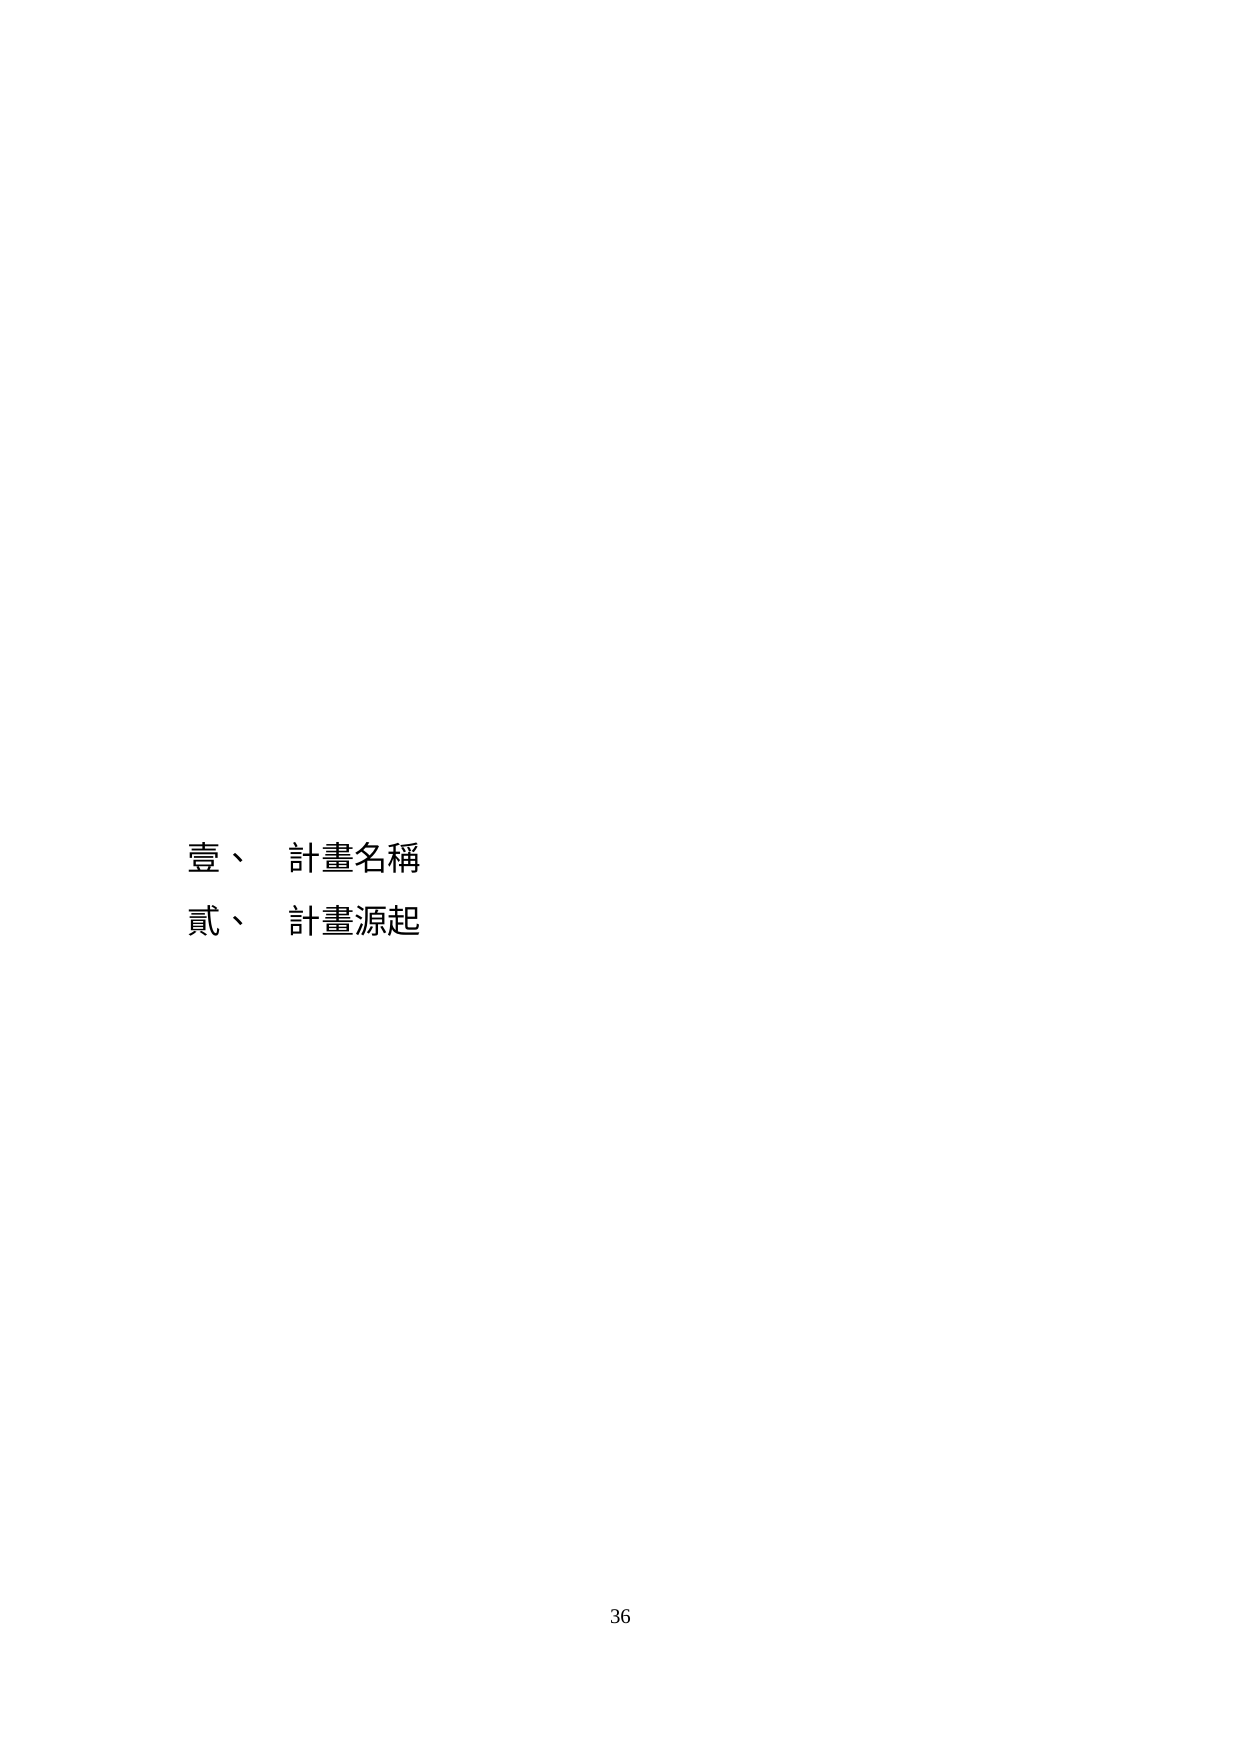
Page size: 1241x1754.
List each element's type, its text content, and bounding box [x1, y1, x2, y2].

list 計畫源起 [187, 877, 1053, 939]
list 計畫名稱 [187, 814, 1053, 877]
